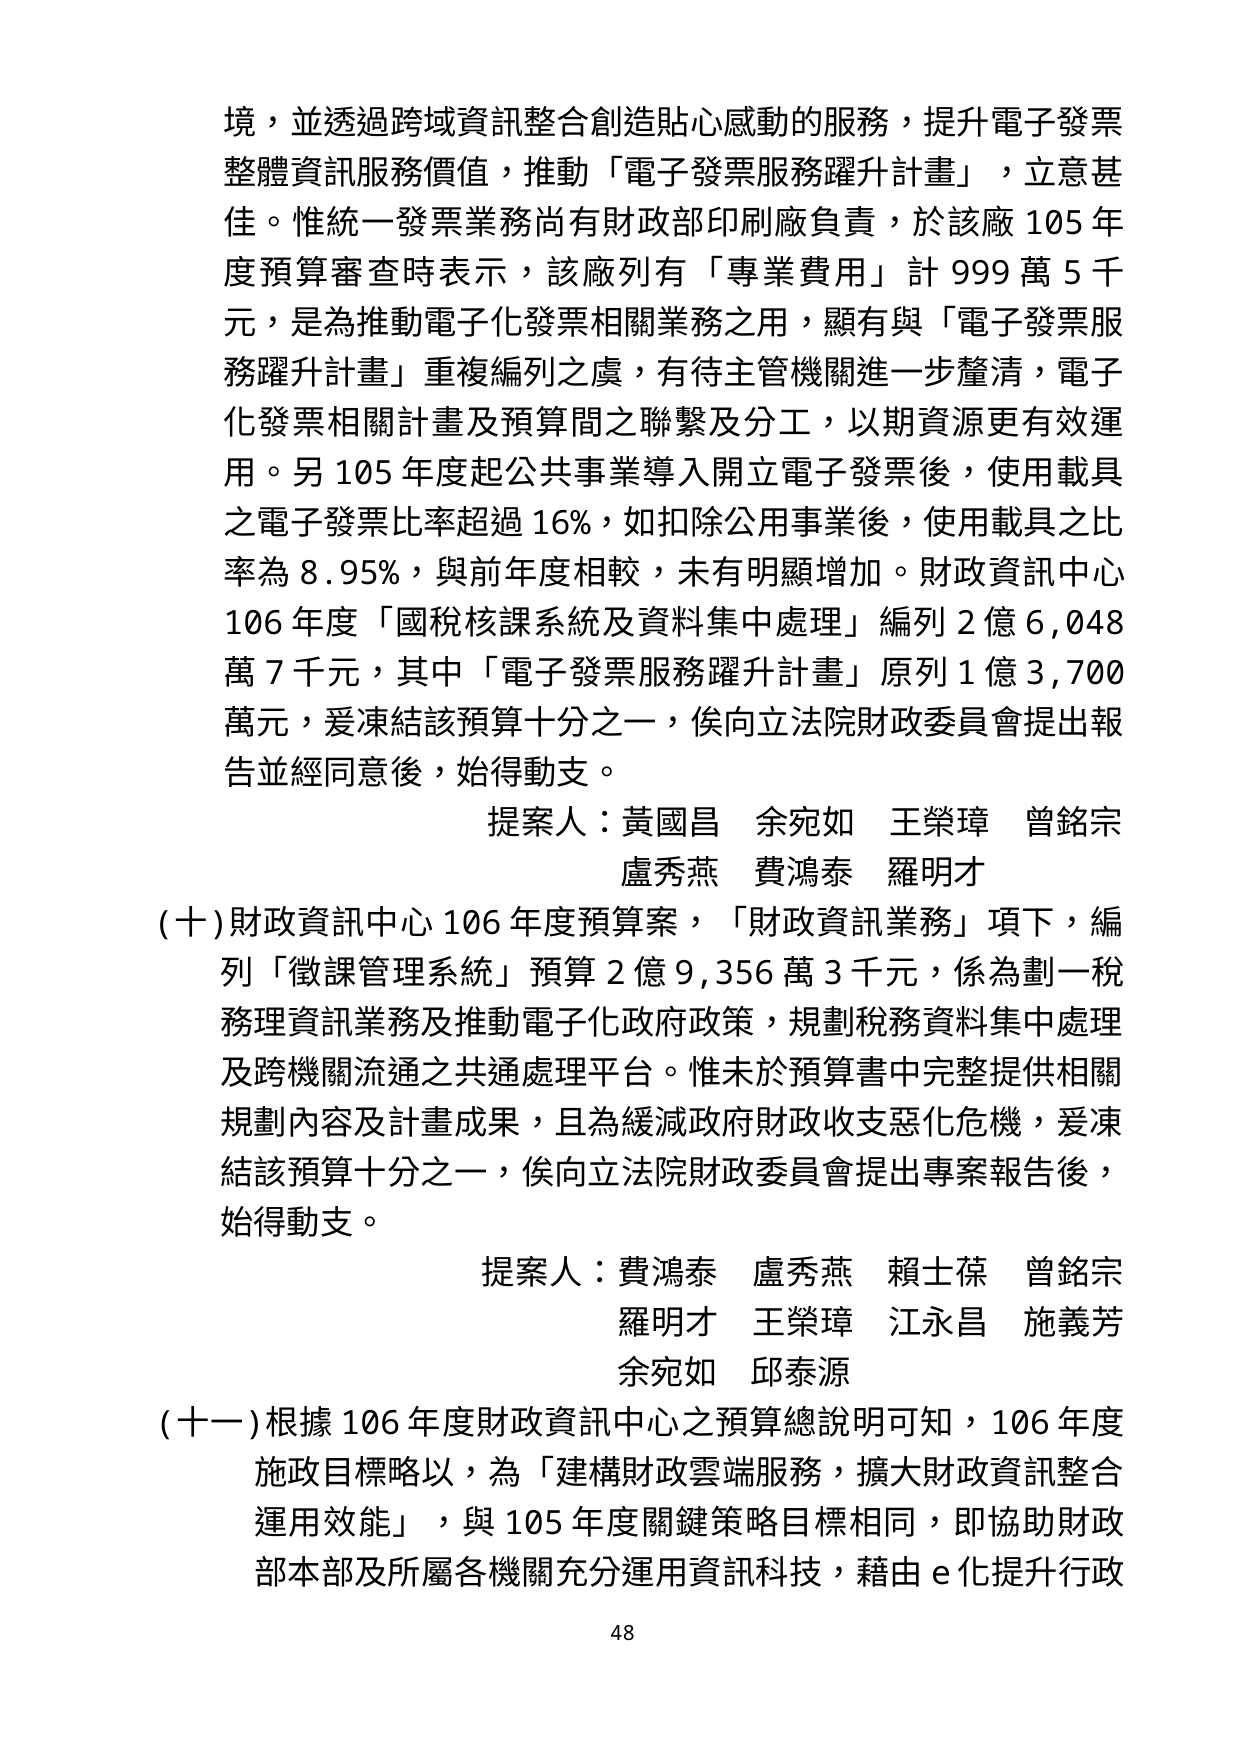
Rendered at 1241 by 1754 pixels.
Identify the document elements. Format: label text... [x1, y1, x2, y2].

text 提案人：黃國昌 余宛如 王榮璋 曾銘宗 盧秀燕 費鴻泰 羅明才 [153, 794, 1125, 894]
text 境，並透過跨域資訊整合創造貼心感動的服務，提升電子發票整體資訊服務價值，推動「電子發票服務躍升計畫」，立意甚佳。惟統一發票業務尚有財政部印刷廠負責，於該廠105年度預算審查時表示，該廠列有「專業費用」計999萬5千元，是為推動電子化發票相關業務之用，顯有與「電子發票服務躍升計畫」重複編列之虞，有待主管機關進一步釐清，電子化發票相關計畫及預算間之聯繫及分工，以期資源更有效運用。另105年度起公共事業導入開立電子發票後，使用載具之電子發票比率超過16%，如扣除公用事業後，使用載具之比率為8.95%，與前年度相較，未有明顯增加。財政資訊中心106年度「國稅核課系統及資料集中處理」編列2億6,048萬7千元，其中「電子發票服務躍升計畫」原列1億3,700萬元，爰凍結該預算十分之一，俟向立法院財政委員會提出報告並經同意後，始得動支。 [153, 94, 1125, 794]
text (十一)根據106年度財政資訊中心之預算總說明可知，106年度施政目標略以，為「建構財政雲端服務，擴大財政資訊整合運用效能」，與105年度關鍵策略目標相同，即協助財政部本部及所屬各機關充分運用資訊科技，藉由e化提升行政 [155, 1394, 1125, 1594]
text 提案人：費鴻泰 盧秀燕 賴士葆 曾銘宗羅明才 王榮璋 江永昌 施義芳 余宛如 邱泰源 [482, 1244, 1125, 1394]
text (十)財政資訊中心106年度預算案，「財政資訊業務」項下，編列「徵課管理系統」預算2億9,356萬3千元，係為劃一稅務理資訊業務及推動電子化政府政策，規劃稅務資料集中處理及跨機關流通之共通處理平台。惟未於預算書中完整提供相關規劃內容及計畫成果，且為緩減政府財政收支惡化危機，爰凍結該預算十分之一，俟向立法院財政委員會提出專案報告後，始得動支。 [153, 894, 1125, 1244]
